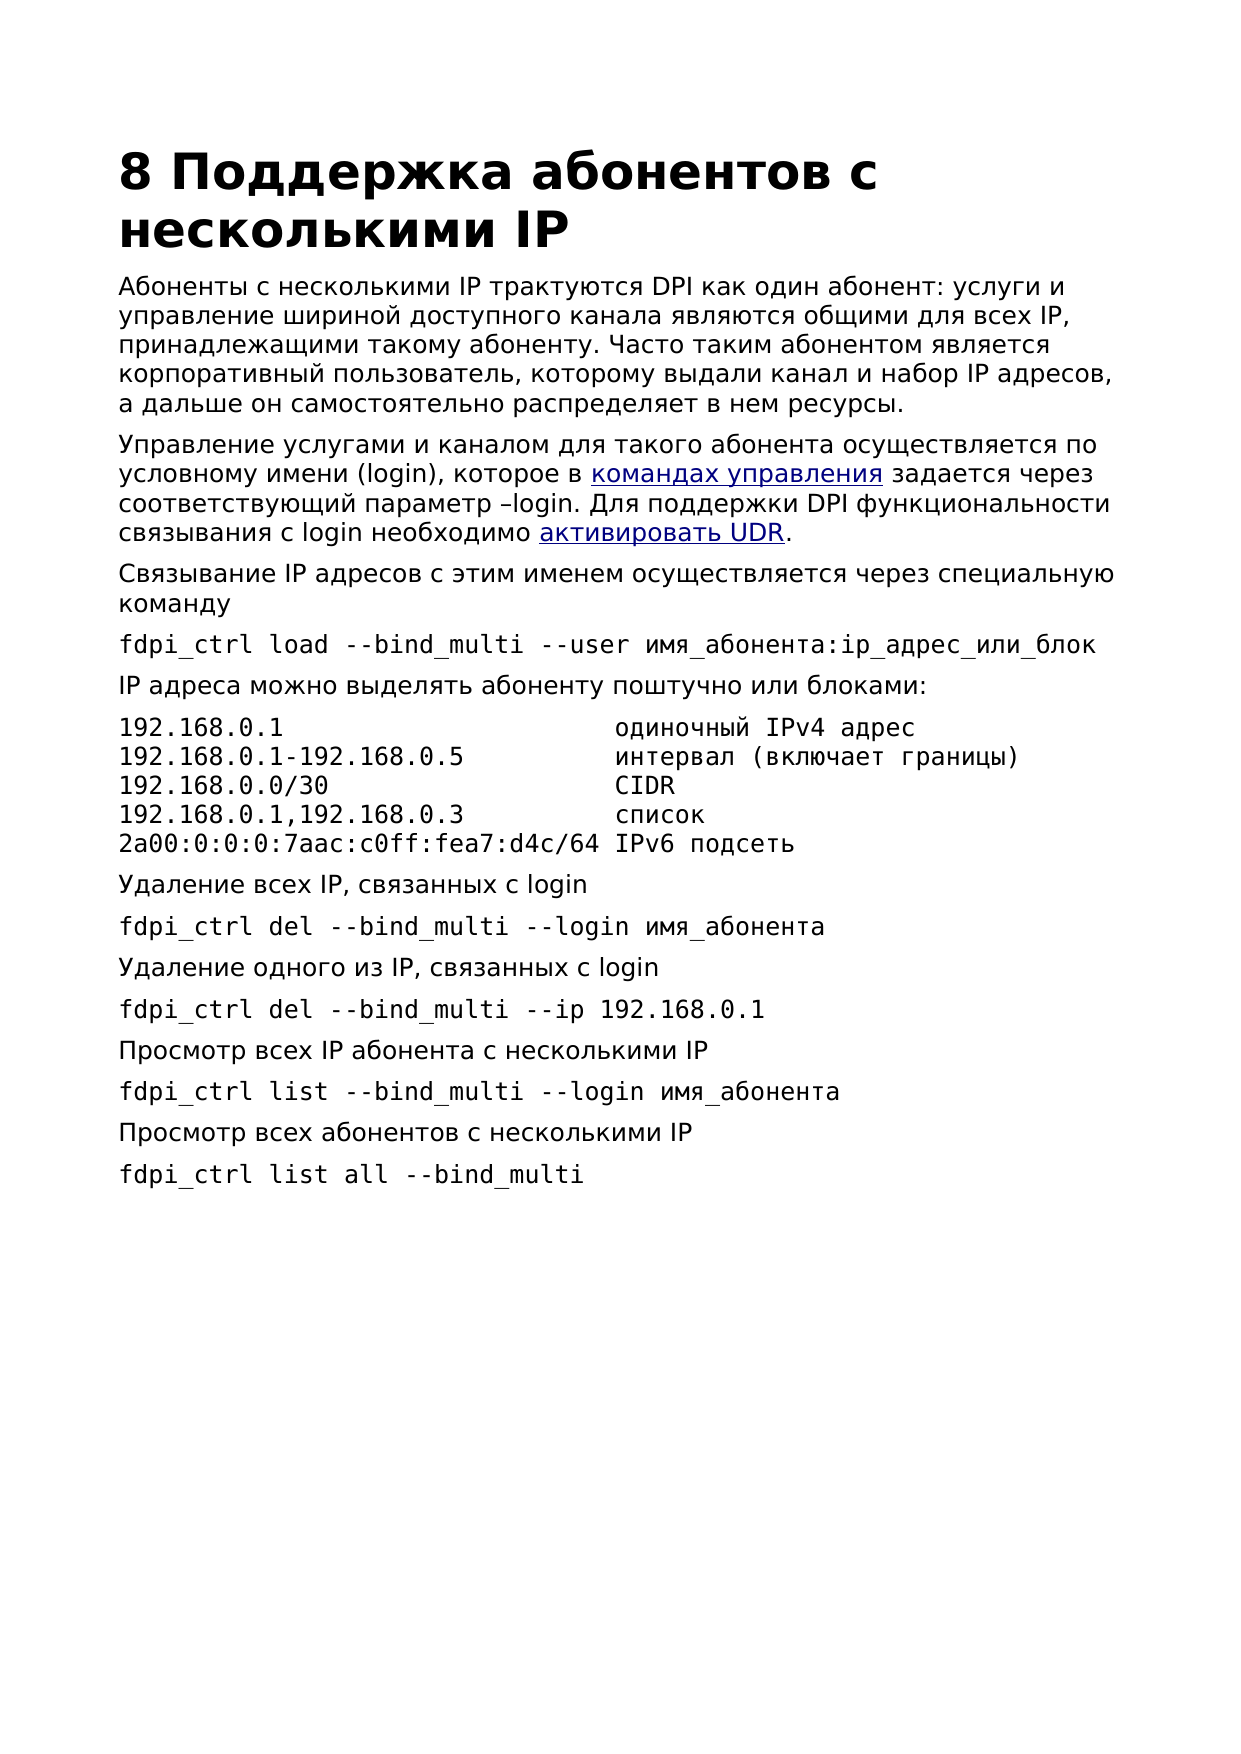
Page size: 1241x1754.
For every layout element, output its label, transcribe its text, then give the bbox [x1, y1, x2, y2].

text fdpi_ctrl load --bind_multi --user имя_абонента:ip_адрес_или_блок [118, 630, 1122, 659]
text fdpi_ctrl list all --bind_multi [118, 1160, 1122, 1189]
text fdpi_ctrl del --bind_multi --ip 192.168.0.1 [118, 995, 1122, 1024]
text Абоненты с несколькими IP трактуются DPI как один абонент: услуги и управление шириной доступного канала являются общими для всех IP, принадлежащими такому абоненту. Часто таким абонентом является корпоративный пользователь, которому выдали канал и набор IP адресов, а дальше он самостоятельно распределяет в нем ресурсы. [118, 272, 1122, 418]
text Связывание IP адресов с этим именем осуществляется через специальную команду [118, 559, 1122, 618]
subtitle 8 Поддержка абонентов с несколькими IP [118, 143, 1122, 259]
text Просмотр всех IP абонента с несколькими IP [118, 1036, 1122, 1065]
text fdpi_ctrl del --bind_multi --login имя_абонента [118, 912, 1122, 941]
text 192.168.0.1 одиночный IPv4 адрес 192.168.0.1-192.168.0.5 интервал (включает границы) 192.168.0.0/30 CIDR 192.168.0.1,192.168.0.3 список 2a00:0:0:0:7aac:c0ff:fea7:d4c/64 IPv6 подсеть [118, 713, 1122, 859]
text Просмотр всех абонентов с несколькими IP [118, 1118, 1122, 1148]
text Удаление одного из IP, связанных с login [118, 953, 1122, 982]
text IP адреса можно выделять абоненту поштучно или блоками: [118, 671, 1122, 701]
text Удаление всех IP, связанных с login [118, 871, 1122, 900]
text fdpi_ctrl list --bind_multi --login имя_абонента [118, 1077, 1122, 1107]
text Управление услугами и каналом для такого абонента осуществляется по условному имени (login), которое в командах управления задается через соответствующий параметр –login. Для поддержки DPI функциональности связывания с login необходимо активировать UDR. [118, 430, 1122, 547]
